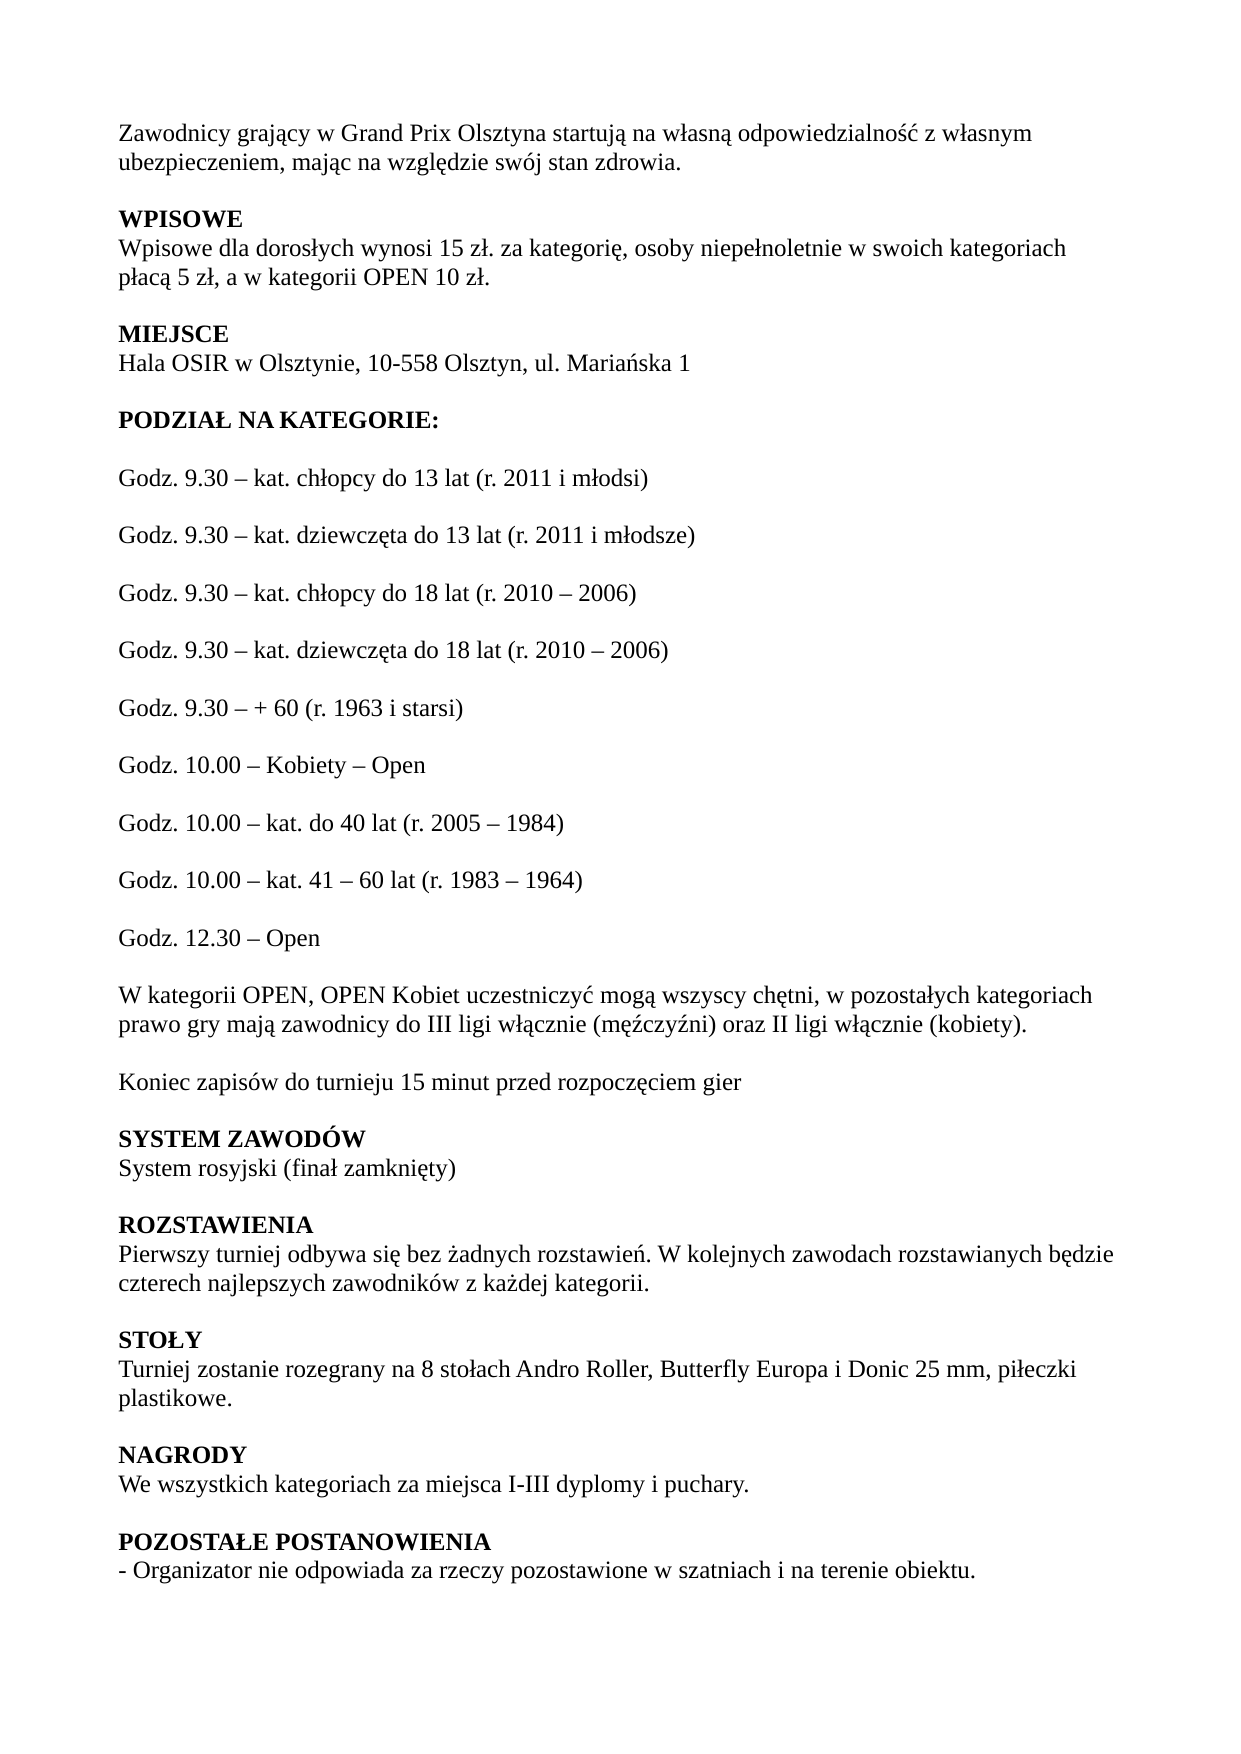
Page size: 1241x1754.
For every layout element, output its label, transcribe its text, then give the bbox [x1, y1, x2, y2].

text Zawodnicy grający w Grand Prix Olsztyna startują na własną odpowiedzialność z własnym ubezpieczeniem, mając na względzie swój stan zdrowia. [118, 118, 1122, 176]
text ROZSTAWIENIA [118, 1211, 1122, 1239]
text Pierwszy turniej odbywa się bez żadnych rozstawień. W kolejnych zawodach rozstawianych będzie czterech najlepszych zawodników z każdej kategorii. [118, 1239, 1122, 1297]
text Godz. 10.00 – kat. do 40 lat (r. 2005 – 1984) [118, 808, 1122, 837]
text Godz. 9.30 – kat. dziewczęta do 18 lat (r. 2010 – 2006) [118, 636, 1122, 664]
text Godz. 9.30 – kat. chłopcy do 18 lat (r. 2010 – 2006) [118, 578, 1122, 607]
text WPISOWE [118, 204, 1122, 233]
text Godz. 10.00 – Kobiety – Open [118, 751, 1122, 779]
text PODZIAŁ NA KATEGORIE: [118, 406, 1122, 434]
text Godz. 10.00 – kat. 41 – 60 lat (r. 1983 – 1964) [118, 866, 1122, 894]
text Hala OSIR w Olsztynie, 10-558 Olsztyn, ul. Mariańska 1 [118, 348, 1122, 377]
text NAGRODY [118, 1441, 1122, 1469]
text SYSTEM ZAWODÓW [118, 1124, 1122, 1153]
text STOŁY [118, 1326, 1122, 1354]
text Turniej zostanie rozegrany na 8 stołach Andro Roller, Butterfly Europa i Donic 25 mm, piłeczki plastikowe. [118, 1354, 1122, 1412]
text We wszystkich kategoriach za miejsca I-III dyplomy i puchary. [118, 1469, 1122, 1498]
text Godz. 12.30 – Open [118, 923, 1122, 952]
text W kategorii OPEN, OPEN Kobiet uczestniczyć mogą wszyscy chętni, w pozostałych kategoriach prawo gry mają zawodnicy do III ligi włącznie (męźczyźni) oraz II ligi włącznie (kobiety). [118, 981, 1122, 1038]
text System rosyjski (finał zamknięty) [118, 1153, 1122, 1182]
text MIEJSCE [118, 319, 1122, 348]
text Godz. 9.30 – kat. dziewczęta do 13 lat (r. 2011 i młodsze) [118, 521, 1122, 549]
text Koniec zapisów do turnieju 15 minut przed rozpoczęciem gier [118, 1067, 1122, 1096]
text Wpisowe dla dorosłych wynosi 15 zł. za kategorię, osoby niepełnoletnie w swoich kategoriach płacą 5 zł, a w kategorii OPEN 10 zł. [118, 233, 1122, 291]
text POZOSTAŁE POSTANOWIENIA [118, 1527, 1122, 1556]
text Godz. 9.30 – kat. chłopcy do 13 lat (r. 2011 i młodsi) [118, 463, 1122, 492]
text Godz. 9.30 – + 60 (r. 1963 i starsi) [118, 693, 1122, 722]
text - Organizator nie odpowiada za rzeczy pozostawione w szatniach i na terenie obiektu. [118, 1556, 1122, 1584]
